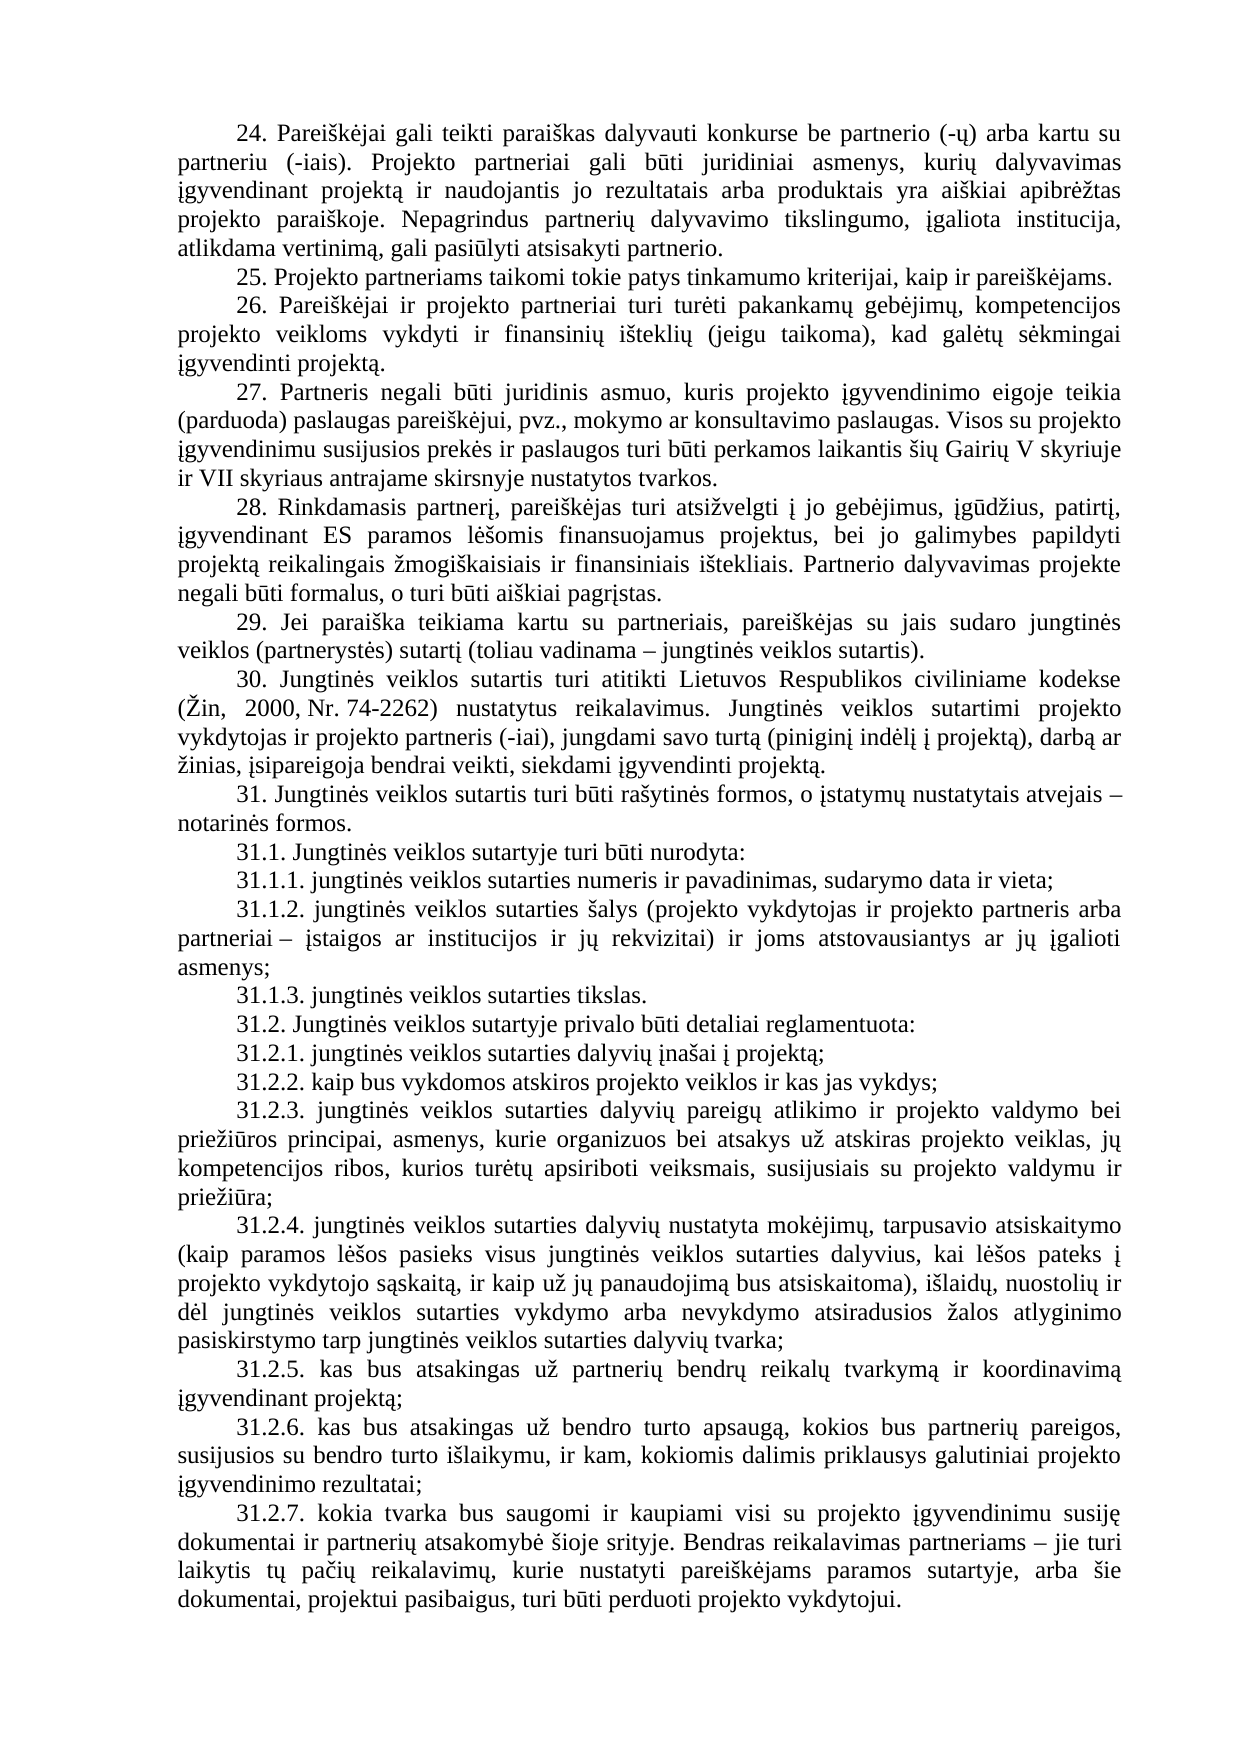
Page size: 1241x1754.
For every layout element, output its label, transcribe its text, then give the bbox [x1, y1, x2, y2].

text 31.2.7. kokia tvarka bus saugomi ir kaupiami visi su projekto įgyvendinimu susiję dokumentai ir partnerių atsakomybė šioje srityje. Bendras reikalavimas partneriams – jie turi laikytis tų pačių reikalavimų, kurie nustatyti pareiškėjams paramos sutartyje, arba šie dokumentai, projektui pasibaigus, turi būti perduoti projekto vykdytojui. [177, 1498, 1122, 1613]
text 25. Projekto partneriams taikomi tokie patys tinkamumo kriterijai, kaip ir pareiškėjams. [177, 262, 1122, 291]
text 31. Jungtinės veiklos sutartis turi būti rašytinės formos, o įstatymų nustatytais atvejais – notarinės formos. [177, 779, 1122, 837]
text 31.2. Jungtinės veiklos sutartyje privalo būti detaliai reglamentuota: [177, 1009, 1122, 1038]
text 24. Pareiškėjai gali teikti paraiškas dalyvauti konkurse be partnerio (-ų) arba kartu su partneriu (-iais). Projekto partneriai gali būti juridiniai asmenys, kurių dalyvavimas įgyvendinant projektą ir naudojantis jo rezultatais arba produktais yra aiškiai apibrėžtas projekto paraiškoje. Nepagrindus partnerių dalyvavimo tikslingumo, įgaliota institucija, atlikdama vertinimą, gali pasiūlyti atsisakyti partnerio. [177, 118, 1122, 262]
text 31.1. Jungtinės veiklos sutartyje turi būti nurodyta: [177, 837, 1122, 866]
text 31.1.1. jungtinės veiklos sutarties numeris ir pavadinimas, sudarymo data ir vieta; [177, 866, 1122, 894]
text 31.2.3. jungtinės veiklos sutarties dalyvių pareigų atlikimo ir projekto valdymo bei priežiūros principai, asmenys, kurie organizuos bei atsakys už atskiras projekto veiklas, jų kompetencijos ribos, kurios turėtų apsiriboti veiksmais, susijusiais su projekto valdymu ir priežiūra; [177, 1096, 1122, 1211]
text 29. Jei paraiška teikiama kartu su partneriais, pareiškėjas su jais sudaro jungtinės veiklos (partnerystės) sutartį (toliau vadinama – jungtinės veiklos sutartis). [177, 607, 1122, 664]
text 31.2.2. kaip bus vykdomos atskiros projekto veiklos ir kas jas vykdys; [177, 1067, 1122, 1096]
text 28. Rinkdamasis partnerį, pareiškėjas turi atsižvelgti į jo gebėjimus, įgūdžius, patirtį, įgyvendinant ES paramos lėšomis finansuojamus projektus, bei jo galimybes papildyti projektą reikalingais žmogiškaisiais ir finansiniais ištekliais. Partnerio dalyvavimas projekte negali būti formalus, o turi būti aiškiai pagrįstas. [177, 492, 1122, 607]
text 30. Jungtinės veiklos sutartis turi atitikti Lietuvos Respublikos civiliniame kodekse (Žin, 2000, Nr. 74-2262) nustatytus reikalavimus. Jungtinės veiklos sutartimi projekto vykdytojas ir projekto partneris (-iai), jungdami savo turtą (piniginį indėlį į projektą), darbą ar žinias, įsipareigoja bendrai veikti, siekdami įgyvendinti projektą. [177, 664, 1122, 779]
text 31.2.4. jungtinės veiklos sutarties dalyvių nustatyta mokėjimų, tarpusavio atsiskaitymo (kaip paramos lėšos pasieks visus jungtinės veiklos sutarties dalyvius, kai lėšos pateks į projekto vykdytojo sąskaitą, ir kaip už jų panaudojimą bus atsiskaitoma), išlaidų, nuostolių ir dėl jungtinės veiklos sutarties vykdymo arba nevykdymo atsiradusios žalos atlyginimo pasiskirstymo tarp jungtinės veiklos sutarties dalyvių tvarka; [177, 1211, 1122, 1354]
text 31.1.2. jungtinės veiklos sutarties šalys (projekto vykdytojas ir projekto partneris arba partneriai – įstaigos ar institucijos ir jų rekvizitai) ir joms atstovausiantys ar jų įgalioti asmenys; [177, 894, 1122, 981]
text 31.2.6. kas bus atsakingas už bendro turto apsaugą, kokios bus partnerių pareigos, susijusios su bendro turto išlaikymu, ir kam, kokiomis dalimis priklausys galutiniai projekto įgyvendinimo rezultatai; [177, 1412, 1122, 1498]
text 31.1.3. jungtinės veiklos sutarties tikslas. [177, 981, 1122, 1009]
text 26. Pareiškėjai ir projekto partneriai turi turėti pakankamų gebėjimų, kompetencijos projekto veikloms vykdyti ir finansinių išteklių (jeigu taikoma), kad galėtų sėkmingai įgyvendinti projektą. [177, 291, 1122, 377]
text 31.2.1. jungtinės veiklos sutarties dalyvių įnašai į projektą; [177, 1038, 1122, 1067]
text 27. Partneris negali būti juridinis asmuo, kuris projekto įgyvendinimo eigoje teikia (parduoda) paslaugas pareiškėjui, pvz., mokymo ar konsultavimo paslaugas. Visos su projekto įgyvendinimu susijusios prekės ir paslaugos turi būti perkamos laikantis šių Gairių V skyriuje ir VII skyriaus antrajame skirsnyje nustatytos tvarkos. [177, 377, 1122, 492]
text 31.2.5. kas bus atsakingas už partnerių bendrų reikalų tvarkymą ir koordinavimą įgyvendinant projektą; [177, 1354, 1122, 1412]
